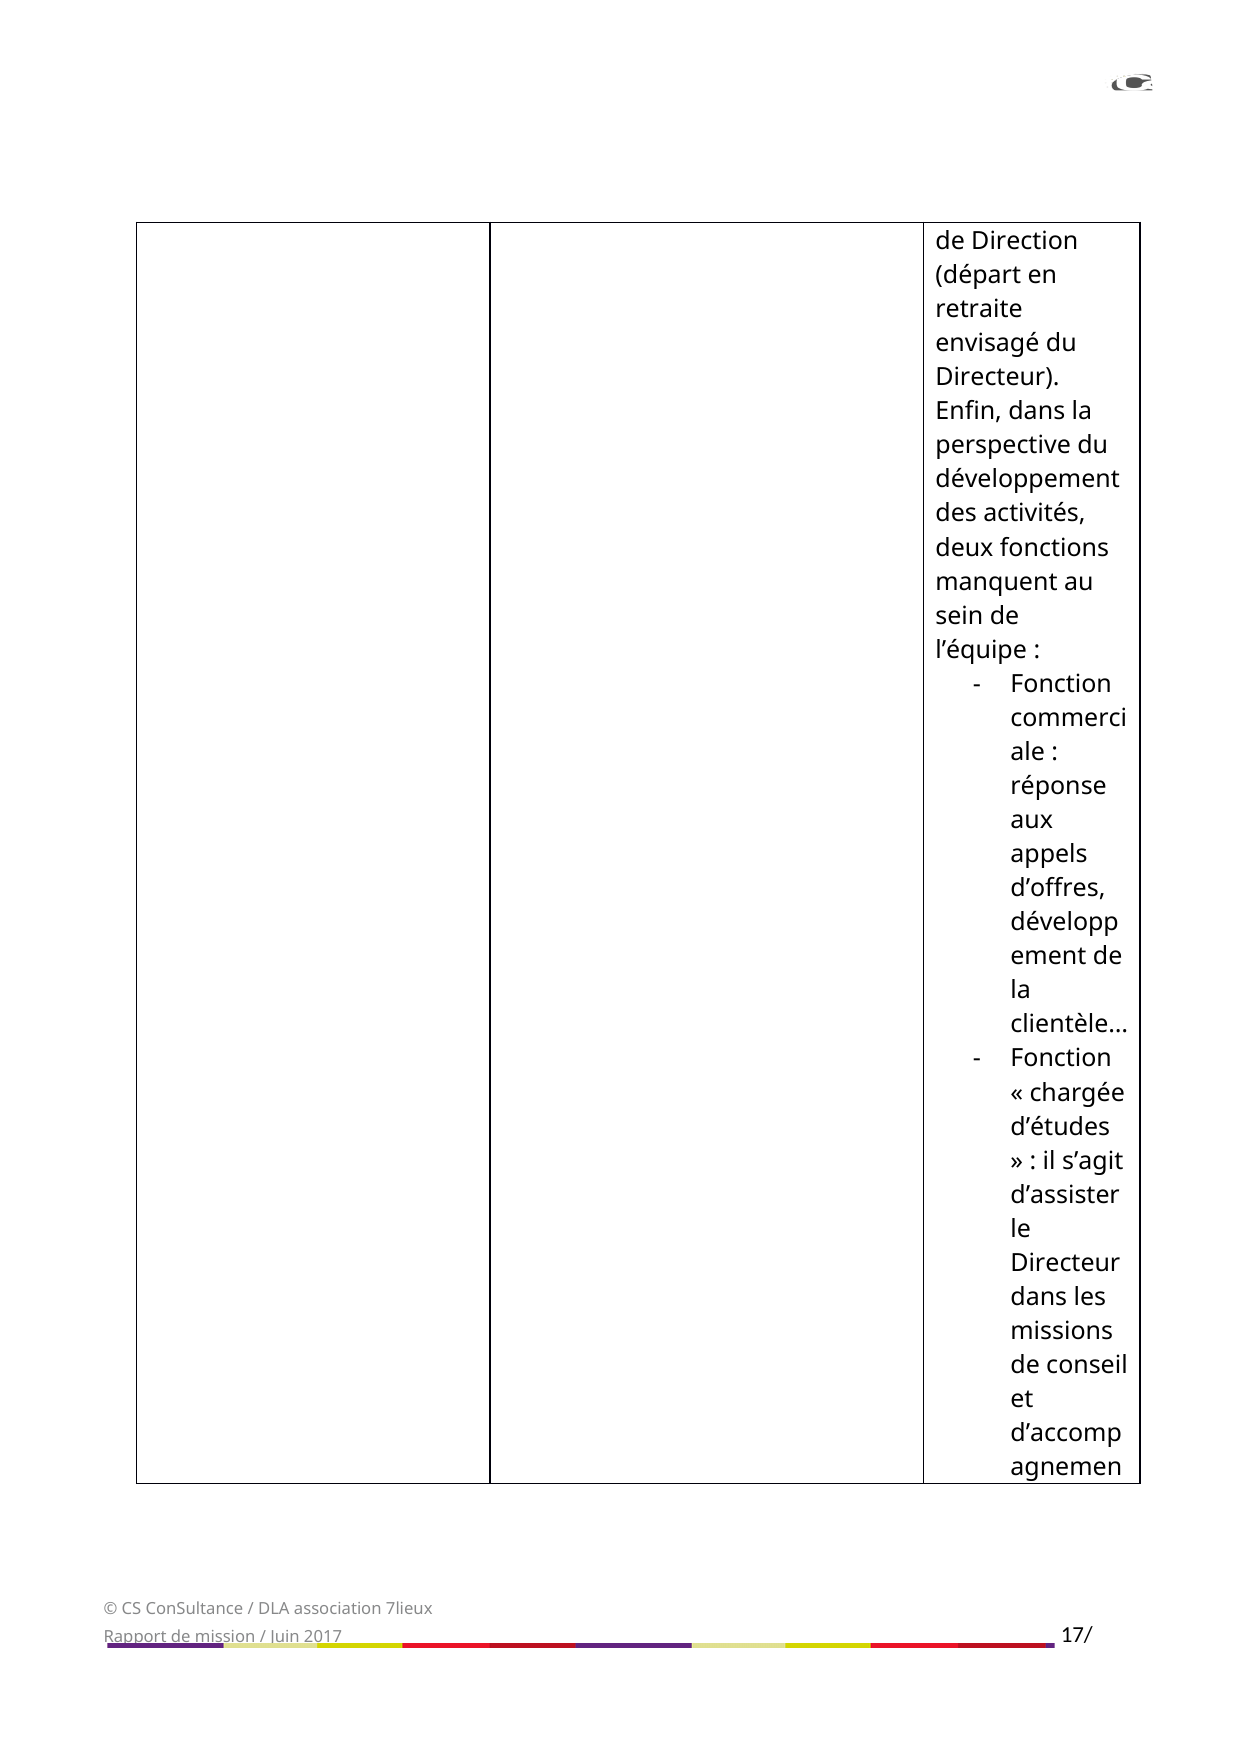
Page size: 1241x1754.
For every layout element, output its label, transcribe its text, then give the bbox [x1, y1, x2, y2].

table_cell de Direction (départ en retraite envisagé du Directeur). Enfin, dans la perspective du développement des activités, deux fonctions manquent au sein de l’équipe : Fonction commerciale : réponse aux appels d’offres, développement de la clientèle… Fonction « chargée d’études » : il s’agit d’assister le Directeur dans les missions de conseil et d’accompagnemen [924, 223, 1139, 1483]
picture [1102, 78, 1189, 102]
picture [107, 1643, 1055, 1648]
table_cell [491, 223, 923, 1483]
table_cell [137, 223, 489, 1483]
